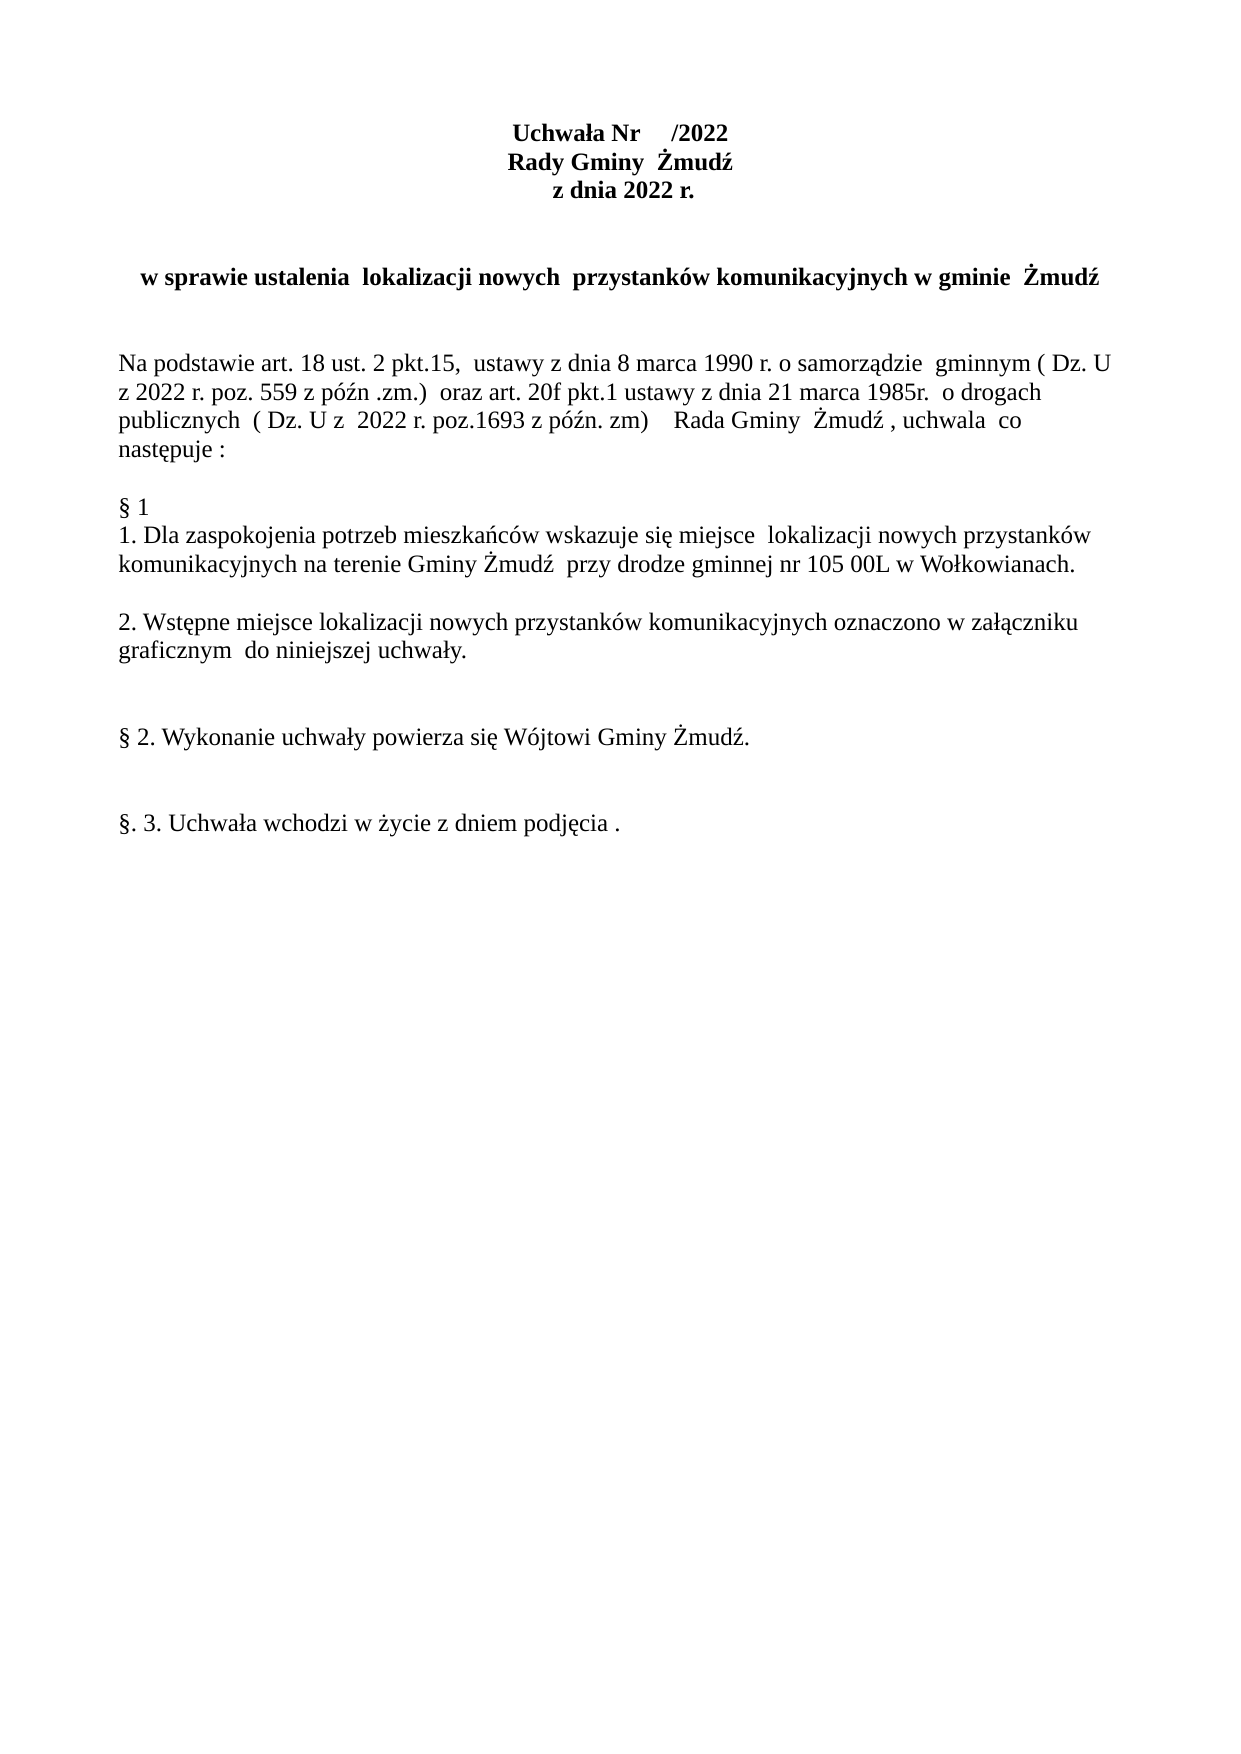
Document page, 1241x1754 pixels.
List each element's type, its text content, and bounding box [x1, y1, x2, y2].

text §. 3. Uchwała wchodzi w życie z dniem podjęcia . [118, 808, 1122, 837]
text § 1 [118, 492, 1122, 521]
text Rady Gminy Żmudź [118, 147, 1122, 176]
text Uchwała Nr /2022 [118, 118, 1122, 147]
text Na podstawie art. 18 ust. 2 pkt.15, ustawy z dnia 8 marca 1990 r. o samorządzie gminnym ( Dz. U z 2022 r. poz. 559 z późn .zm.) oraz art. 20f pkt.1 ustawy z dnia 21 marca 1985r. o drogach publicznych ( Dz. U z 2022 r. poz.1693 z późn. zm) Rada Gminy Żmudź , uchwala co następuje : [118, 348, 1122, 463]
text § 2. Wykonanie uchwały powierza się Wójtowi Gminy Żmudź. [118, 722, 1122, 751]
text z dnia 2022 r. [118, 176, 1122, 204]
text 1. Dla zaspokojenia potrzeb mieszkańców wskazuje się miejsce lokalizacji nowych przystanków komunikacyjnych na terenie Gminy Żmudź przy drodze gminnej nr 105 00L w Wołkowianach. [118, 521, 1122, 578]
text w sprawie ustalenia lokalizacji nowych przystanków komunikacyjnych w gminie Żmudź [118, 262, 1122, 291]
text 2. Wstępne miejsce lokalizacji nowych przystanków komunikacyjnych oznaczono w załączniku graficznym do niniejszej uchwały. [118, 607, 1122, 664]
